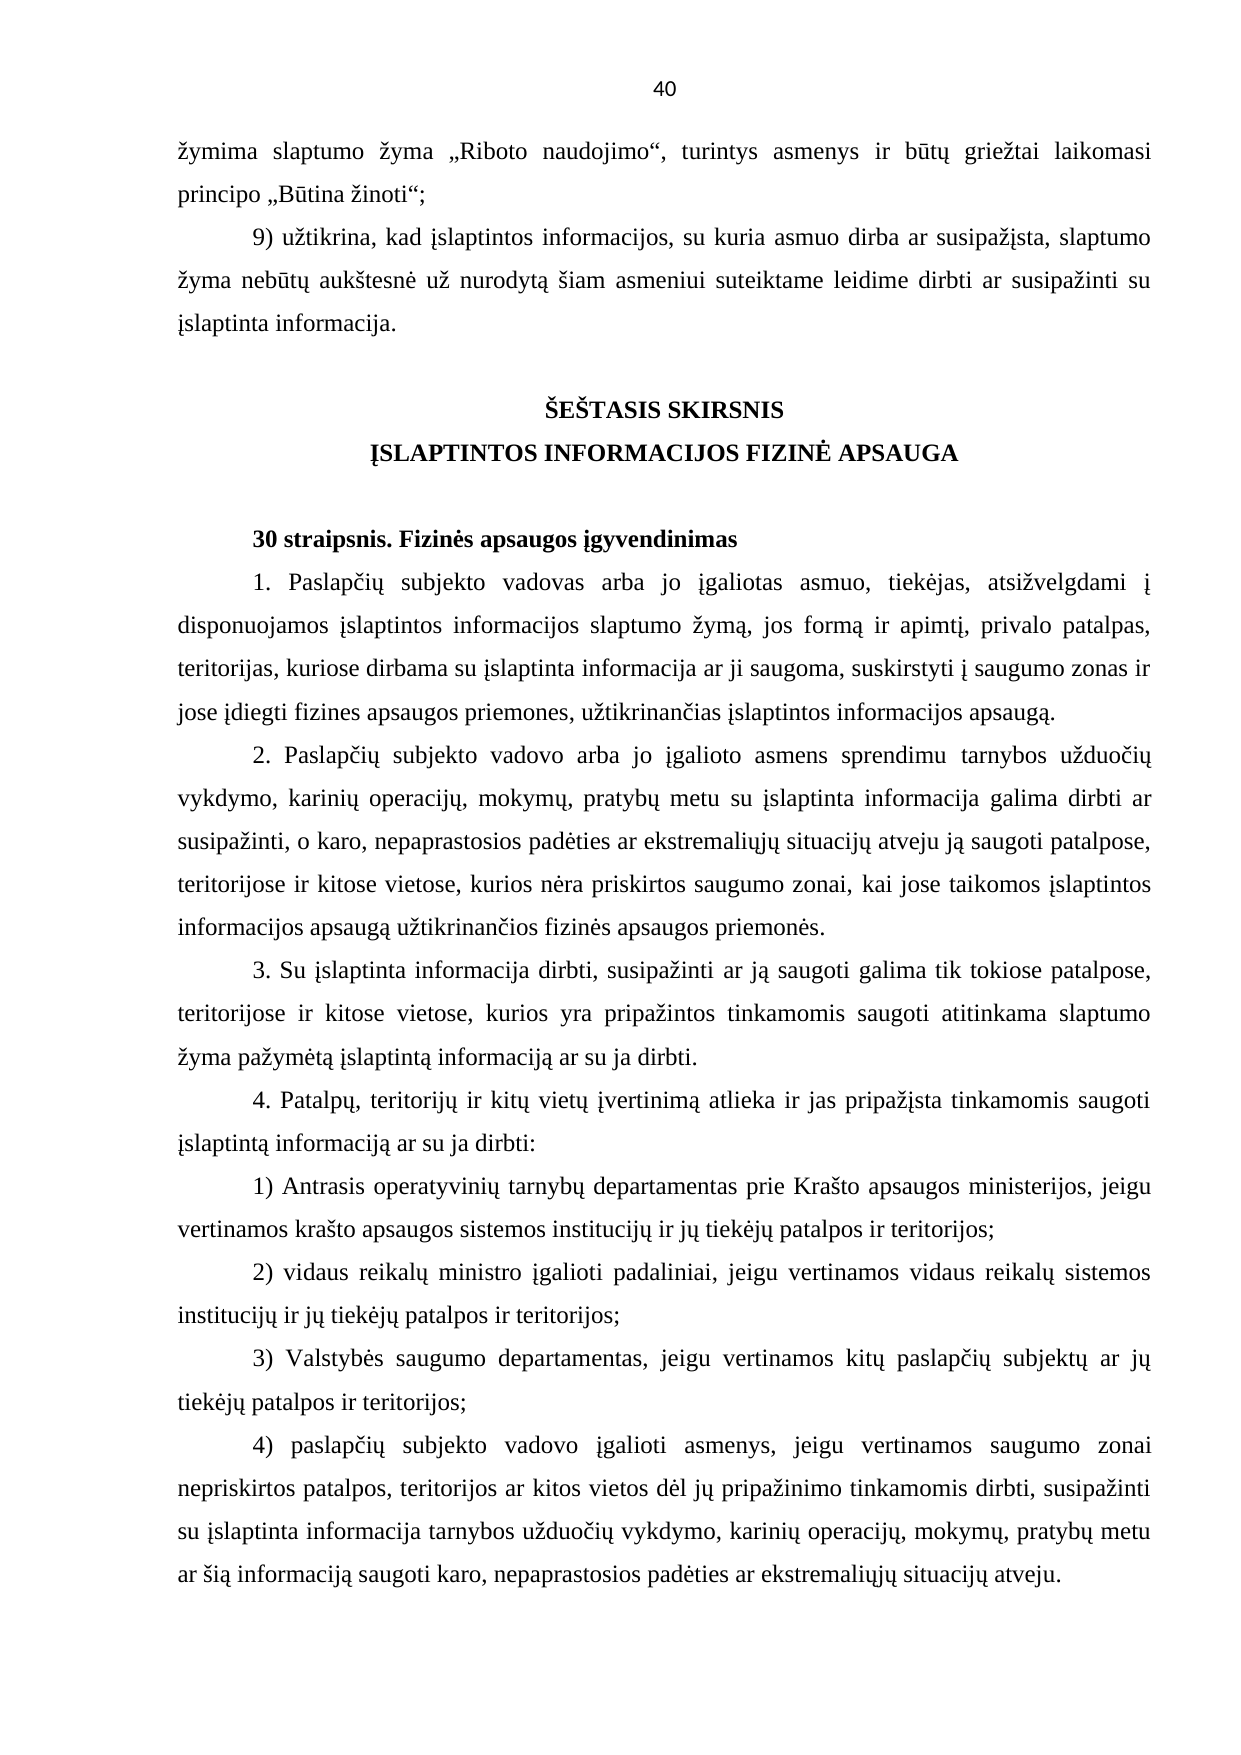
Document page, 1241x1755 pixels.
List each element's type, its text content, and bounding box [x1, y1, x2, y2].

text 3. Su įslaptinta informacija dirbti, susipažinti ar ją saugoti galima tik tokiose patalpose, teritorijose ir kitose vietose, kurios yra pripažintos tinkamomis saugoti atitinkama slaptumo žyma pažymėtą įslaptintą informaciją ar su ja dirbti. [177, 955, 1152, 1070]
text 3) Valstybės saugumo departamentas, jeigu vertinamos kitų paslapčių subjektų ar jų tiekėjų patalpos ir teritorijos; [177, 1343, 1152, 1415]
text 4) paslapčių subjekto vadovo įgalioti asmenys, jeigu vertinamos saugumo zonai nepriskirtos patalpos, teritorijos ar kitos vietos dėl jų pripažinimo tinkamomis dirbti, susipažinti su įslaptinta informacija tarnybos užduočių vykdymo, karinių operacijų, mokymų, pratybų metu ar šią informaciją saugoti karo, nepaprastosios padėties ar ekstremaliųjų situacijų atveju. [177, 1430, 1152, 1588]
text 1) Antrasis operatyvinių tarnybų departamentas prie Krašto apsaugos ministerijos, jeigu vertinamos krašto apsaugos sistemos institucijų ir jų tiekėjų patalpos ir teritorijos; [177, 1171, 1152, 1243]
text 2. Paslapčių subjekto vadovo arba jo įgalioto asmens sprendimu tarnybos užduočių vykdymo, karinių operacijų, mokymų, pratybų metu su įslaptinta informacija galima dirbti ar susipažinti, o karo, nepaprastosios padėties ar ekstremaliųjų situacijų atveju ją saugoti patalpose, teritorijose ir kitose vietose, kurios nėra priskirtos saugumo zonai, kai jose taikomos įslaptintos informacijos apsaugą užtikrinančios fizinės apsaugos priemonės. [177, 740, 1152, 941]
subtitle ĮSLAPTINTOS INFORMACIJOS FIZINĖ APSAUGA [177, 438, 1152, 467]
text ŠEŠTASIS SKIRSNIS [177, 395, 1152, 423]
text 9) užtikrina, kad įslaptintos informacijos, su kuria asmuo dirba ar susipažįsta, slaptumo žyma nebūtų aukštesnė už nurodytą šiam asmeniui suteiktame leidime dirbti ar susipažinti su įslaptinta informacija. [177, 222, 1152, 337]
text 30 straipsnis. Fizinės apsaugos įgyvendinimas [177, 524, 1152, 553]
text 2) vidaus reikalų ministro įgalioti padaliniai, jeigu vertinamos vidaus reikalų sistemos institucijų ir jų tiekėjų patalpos ir teritorijos; [177, 1257, 1152, 1329]
text 4. Patalpų, teritorijų ir kitų vietų įvertinimą atlieka ir jas pripažįsta tinkamomis saugoti įslaptintą informaciją ar su ja dirbti: [177, 1085, 1152, 1157]
text 1. Paslapčių subjekto vadovas arba jo įgaliotas asmuo, tiekėjas, atsižvelgdami į disponuojamos įslaptintos informacijos slaptumo žymą, jos formą ir apimtį, privalo patalpas, teritorijas, kuriose dirbama su įslaptinta informacija ar ji saugoma, suskirstyti į saugumo zonas ir jose įdiegti fizines apsaugos priemones, užtikrinančias įslaptintos informacijos apsaugą. [177, 567, 1152, 725]
text žymima slaptumo žyma „Riboto naudojimo“, turintys asmenys ir būtų griežtai laikomasi principo „Būtina žinoti“; [177, 136, 1152, 208]
